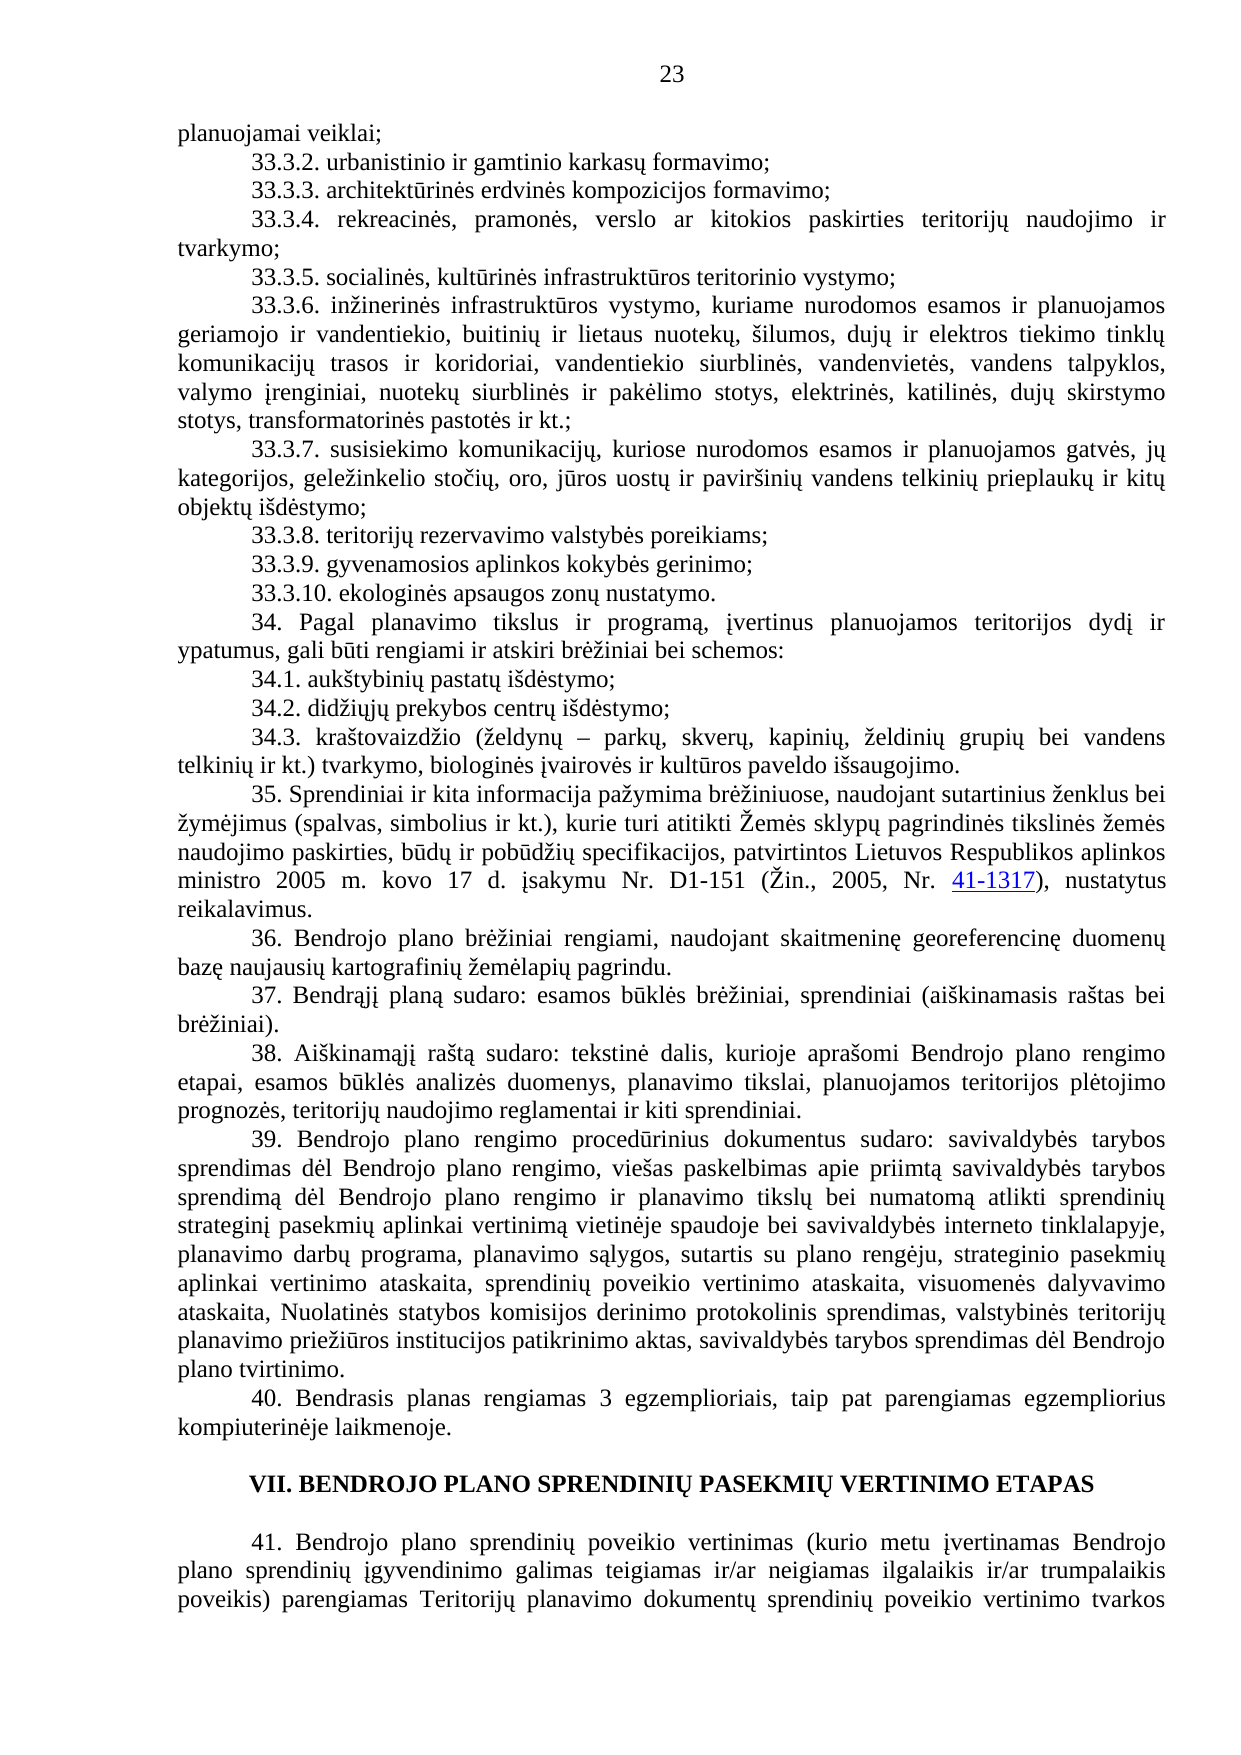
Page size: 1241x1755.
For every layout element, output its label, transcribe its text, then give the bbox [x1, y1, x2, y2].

text 33.3.10. ekologinės apsaugos zonų nustatymo. [177, 578, 1166, 607]
text 33.3.8. teritorijų rezervavimo valstybės poreikiams; [177, 521, 1166, 549]
text VII. BENDROJO PLANO SPRENDINIŲ PASEKMIŲ VERTINIMO ETAPAS [177, 1469, 1166, 1498]
text 34.3. kraštovaizdžio (želdynų – parkų, skverų, kapinių, želdinių grupių bei vandens telkinių ir kt.) tvarkymo, biologinės įvairovės ir kultūros paveldo išsaugojimo. [177, 722, 1166, 779]
text 36. Bendrojo plano brėžiniai rengiami, naudojant skaitmeninę georeferencinę duomenų bazę naujausių kartografinių žemėlapių pagrindu. [177, 923, 1166, 981]
text 33.3.4. rekreacinės, pramonės, verslo ar kitokios paskirties teritorijų naudojimo ir tvarkymo; [177, 204, 1166, 262]
text 39. Bendrojo plano rengimo procedūrinius dokumentus sudaro: savivaldybės tarybos sprendimas dėl Bendrojo plano rengimo, viešas paskelbimas apie priimtą savivaldybės tarybos sprendimą dėl Bendrojo plano rengimo ir planavimo tikslų bei numatomą atlikti sprendinių strateginį pasekmių aplinkai vertinimą vietinėje spaudoje bei savivaldybės interneto tinklalapyje, planavimo darbų programa, planavimo sąlygos, sutartis su plano rengėju, strateginio pasekmių aplinkai vertinimo ataskaita, sprendinių poveikio vertinimo ataskaita, visuomenės dalyvavimo ataskaita, Nuolatinės statybos komisijos derinimo protokolinis sprendimas, valstybinės teritorijų planavimo priežiūros institucijos patikrinimo aktas, savivaldybės tarybos sprendimas dėl Bendrojo plano tvirtinimo. [177, 1124, 1166, 1383]
text 34. Pagal planavimo tikslus ir programą, įvertinus planuojamos teritorijos dydį ir ypatumus, gali būti rengiami ir atskiri brėžiniai bei schemos: [177, 607, 1166, 664]
text planuojamai veiklai; [177, 118, 1166, 147]
text 33.3.2. urbanistinio ir gamtinio karkasų formavimo; [177, 147, 1166, 176]
text 34.1. aukštybinių pastatų išdėstymo; [177, 664, 1166, 693]
text 37. Bendrąjį planą sudaro: esamos būklės brėžiniai, sprendiniai (aiškinamasis raštas bei brėžiniai). [177, 981, 1166, 1038]
text 34.2. didžiųjų prekybos centrų išdėstymo; [177, 693, 1166, 722]
text 38. Aiškinamąjį raštą sudaro: tekstinė dalis, kurioje aprašomi Bendrojo plano rengimo etapai, esamos būklės analizės duomenys, planavimo tikslai, planuojamos teritorijos plėtojimo prognozės, teritorijų naudojimo reglamentai ir kiti sprendiniai. [177, 1038, 1166, 1124]
text 33.3.5. socialinės, kultūrinės infrastruktūros teritorinio vystymo; [177, 262, 1166, 291]
text 33.3.9. gyvenamosios aplinkos kokybės gerinimo; [177, 549, 1166, 578]
text 33.3.7. susisiekimo komunikacijų, kuriose nurodomos esamos ir planuojamos gatvės, jų kategorijos, geležinkelio stočių, oro, jūros uostų ir paviršinių vandens telkinių prieplaukų ir kitų objektų išdėstymo; [177, 434, 1166, 521]
text 33.3.6. inžinerinės infrastruktūros vystymo, kuriame nurodomos esamos ir planuojamos geriamojo ir vandentiekio, buitinių ir lietaus nuotekų, šilumos, dujų ir elektros tiekimo tinklų komunikacijų trasos ir koridoriai, vandentiekio siurblinės, vandenvietės, vandens talpyklos, valymo įrenginiai, nuotekų siurblinės ir pakėlimo stotys, elektrinės, katilinės, dujų skirstymo stotys, transformatorinės pastotės ir kt.; [177, 291, 1166, 434]
text 41. Bendrojo plano sprendinių poveikio vertinimas (kurio metu įvertinamas Bendrojo plano sprendinių įgyvendinimo galimas teigiamas ir/ar neigiamas ilgalaikis ir/ar trumpalaikis poveikis) parengiamas Teritorijų planavimo dokumentų sprendinių poveikio vertinimo tvarkos [177, 1527, 1166, 1613]
text 35. Sprendiniai ir kita informacija pažymima brėžiniuose, naudojant sutartinius ženklus bei žymėjimus (spalvas, simbolius ir kt.), kurie turi atitikti Žemės sklypų pagrindinės tikslinės žemės naudojimo paskirties, būdų ir pobūdžių specifikacijos, patvirtintos Lietuvos Respublikos aplinkos ministro 2005 m. kovo 17 d. įsakymu Nr. D1-151 (Žin., 2005, Nr. 41-1317), nustatytus reikalavimus. [177, 779, 1166, 923]
text 40. Bendrasis planas rengiamas 3 egzemplioriais, taip pat parengiamas egzempliorius kompiuterinėje laikmenoje. [177, 1383, 1166, 1441]
text 33.3.3. architektūrinės erdvinės kompozicijos formavimo; [177, 176, 1166, 204]
